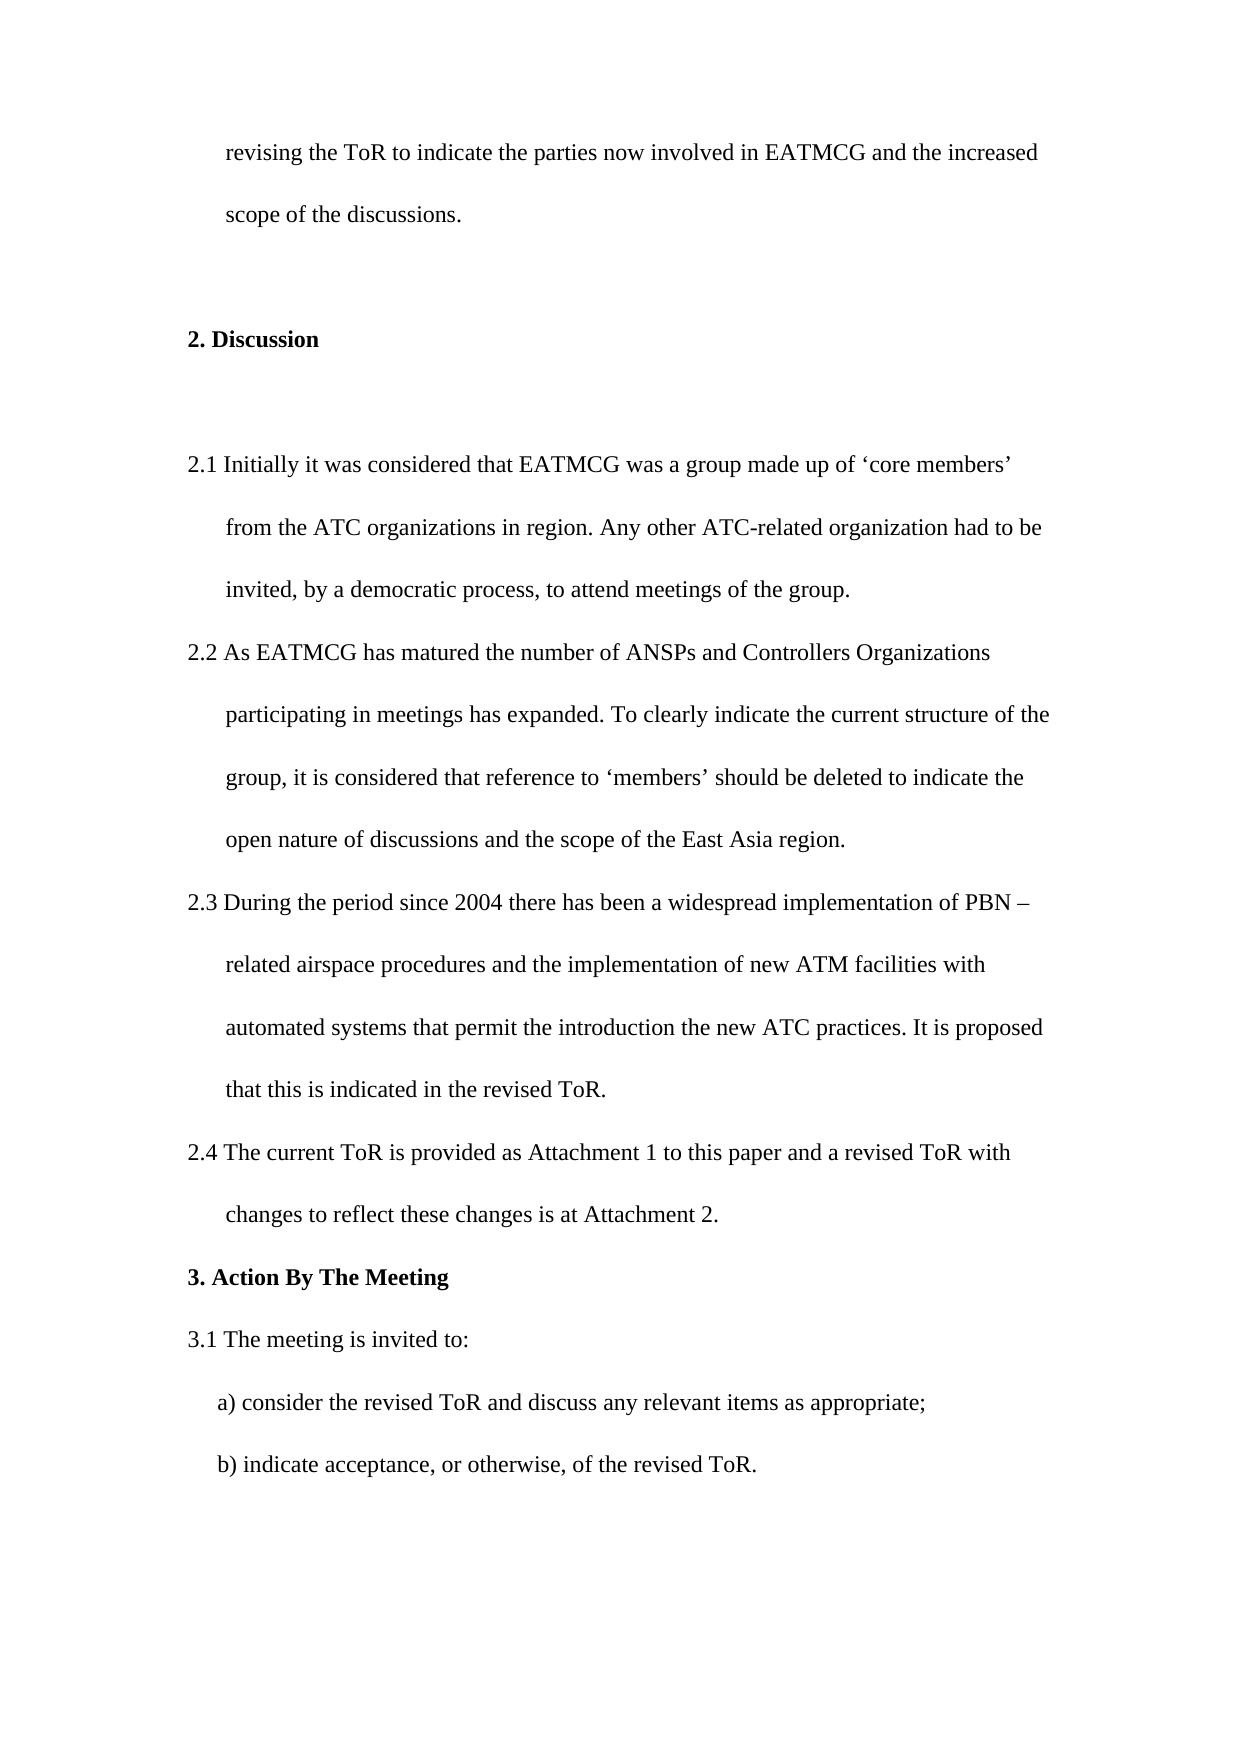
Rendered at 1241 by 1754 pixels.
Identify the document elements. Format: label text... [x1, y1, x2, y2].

text b) indicate acceptance, or otherwise, of the revised ToR. [217, 1423, 1053, 1485]
text 2.4 The current ToR is provided as Attachment 1 to this paper and a revised ToR with changes to reflect these changes is at Attachment 2. [187, 1110, 1053, 1235]
text 2.3 During the period since 2004 there has been a widespread implementation of PBN –related airspace procedures and the implementation of new ATM facilities with automated systems that permit the introduction the new ATC practices. It is proposed that this is indicated in the revised ToR. [187, 860, 1053, 1110]
text revising the ToR to indicate the parties now involved in EATMCG and the increased scope of the discussions. [187, 110, 1053, 235]
text 3. Action By The Meeting [187, 1235, 1053, 1298]
text 3.1 The meeting is invited to: [187, 1298, 1053, 1360]
text 2. Discussion [187, 298, 1053, 360]
text 2.2 As EATMCG has matured the number of ANSPs and Controllers Organizations participating in meetings has expanded. To clearly indicate the current structure of the group, it is considered that reference to ‘members’ should be deleted to indicate the open nature of discussions and the scope of the East Asia region. [187, 610, 1053, 860]
text a) consider the revised ToR and discuss any relevant items as appropriate; [217, 1360, 1053, 1423]
text 2.1 Initially it was considered that EATMCG was a group made up of ‘core members’ from the ATC organizations in region. Any other ATC-related organization had to be invited, by a democratic process, to attend meetings of the group. [187, 423, 1053, 610]
